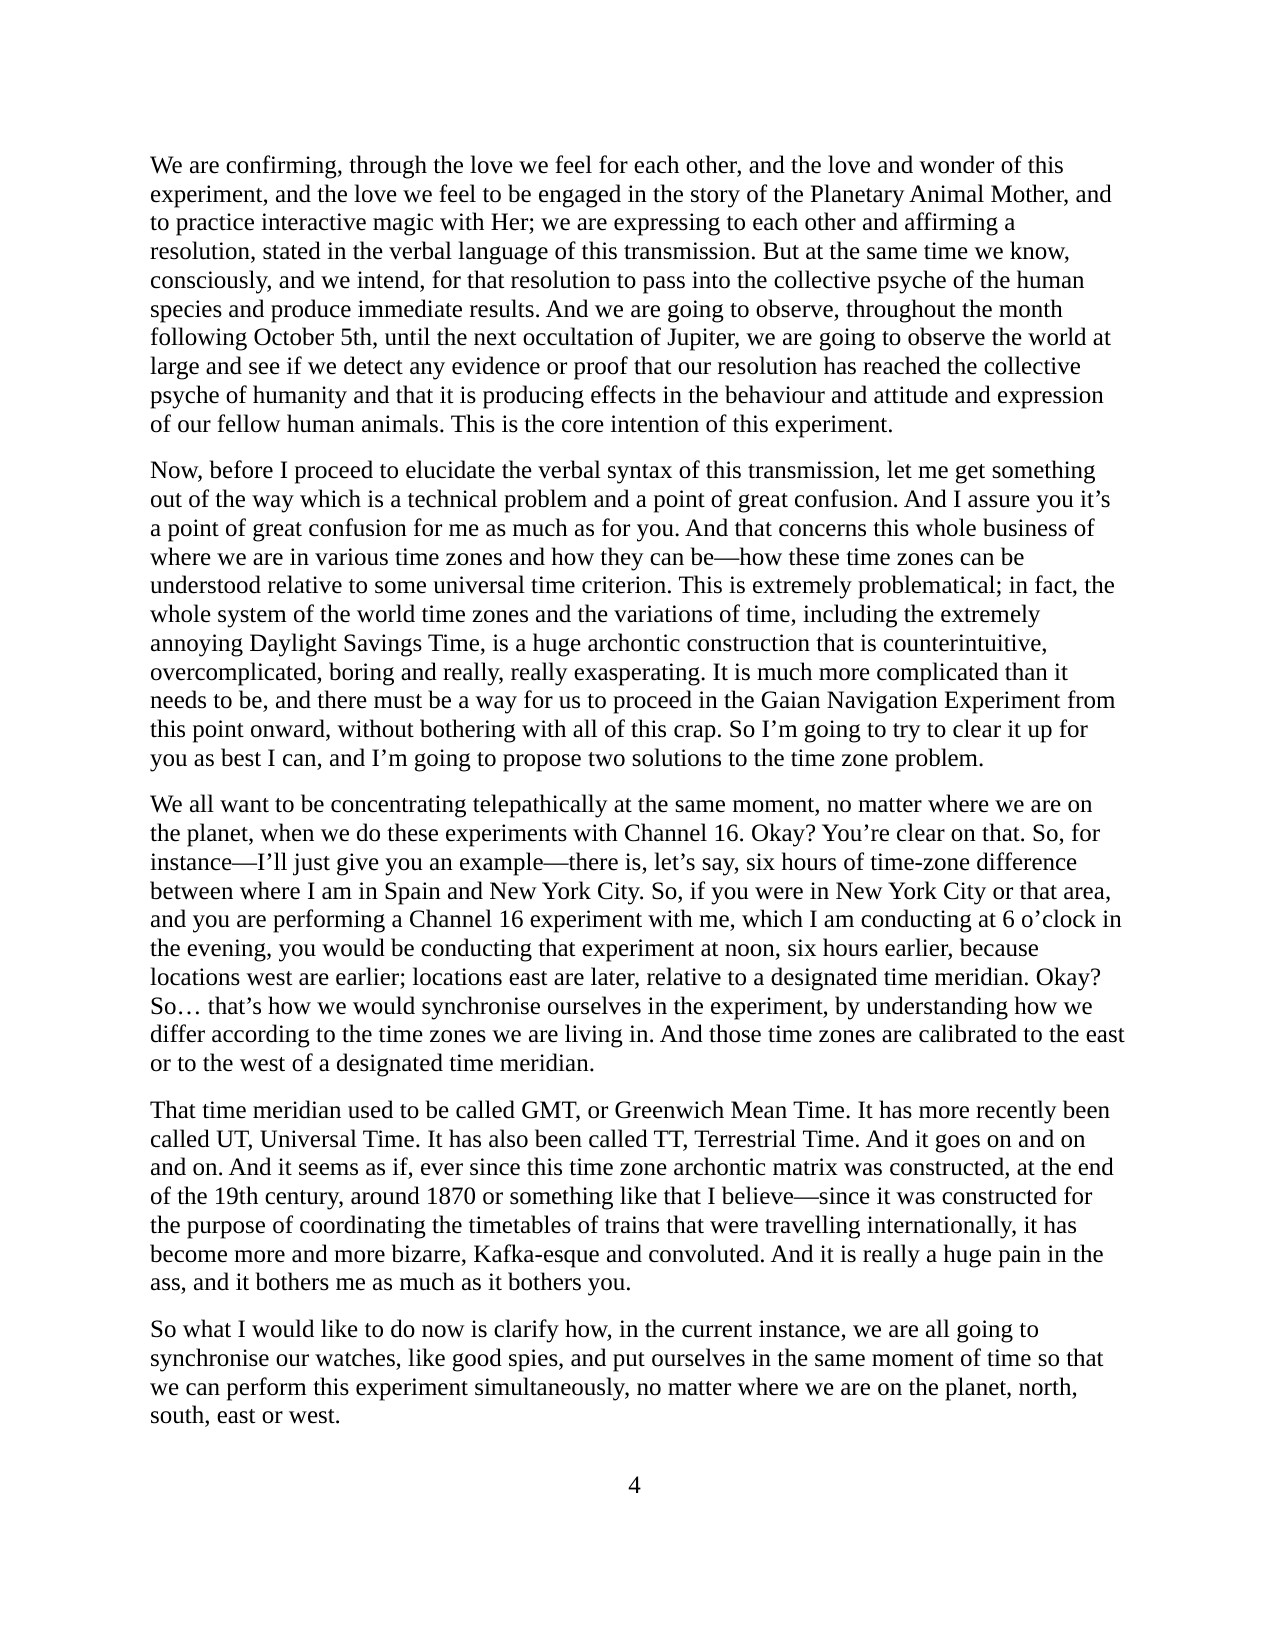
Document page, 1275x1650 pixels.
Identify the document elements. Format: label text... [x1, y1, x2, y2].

text That time meridian used to be called GMT, or Greenwich Mean Time. It has more recently been called UT, Universal Time. It has also been called TT, Terrestrial Time. And it goes on and on and on. And it seems as if, ever since this time zone archontic matrix was constructed, at the end of the 19th century, around 1870 or something like that I believe—since it was constructed for the purpose of coordinating the timetables of trains that were travelling internationally, it has become more and more bizarre, Kafka-esque and convoluted. And it is really a huge pain in the ass, and it bothers me as much as it bothers you. [150, 1095, 1125, 1296]
text We are confirming, through the love we feel for each other, and the love and wonder of this experiment, and the love we feel to be engaged in the story of the Planetary Animal Mother, and to practice interactive magic with Her; we are expressing to each other and affirming a resolution, stated in the verbal language of this transmission. But at the same time we know, consciously, and we intend, for that resolution to pass into the collective psyche of the human species and produce immediate results. And we are going to observe, throughout the month following October 5th, until the next occultation of Jupiter, we are going to observe the world at large and see if we detect any evidence or proof that our resolution has reached the collective psyche of humanity and that it is producing effects in the behaviour and attitude and expression of our fellow human animals. This is the core intention of this experiment. [150, 150, 1125, 437]
text Now, before I proceed to elucidate the verbal syntax of this transmission, let me get something out of the way which is a technical problem and a point of great confusion. And I assure you it’s a point of great confusion for me as much as for you. And that concerns this whole business of where we are in various time zones and how they can be—how these time zones can be understood relative to some universal time criterion. This is extremely problematical; in fact, the whole system of the world time zones and the variations of time, including the extremely annoying Daylight Savings Time, is a huge archontic construction that is counterintuitive, overcomplicated, boring and really, really exasperating. It is much more complicated than it needs to be, and there must be a way for us to proceed in the Gaian Navigation Experiment from this point onward, without bothering with all of this crap. So I’m going to try to clear it up for you as best I can, and I’m going to propose two solutions to the time zone problem. [150, 455, 1125, 772]
text So what I would like to do now is clarify how, in the current instance, we are all going to synchronise our watches, like good spies, and put ourselves in the same moment of time so that we can perform this experiment simultaneously, no matter where we are on the planet, north, south, east or west. [150, 1314, 1125, 1429]
text We all want to be concentrating telepathically at the same moment, no matter where we are on the planet, when we do these experiments with Channel 16. Okay? You’re clear on that. So, for instance—I’ll just give you an example—there is, let’s say, six hours of time-zone difference between where I am in Spain and New York City. So, if you were in New York City or that area, and you are performing a Channel 16 experiment with me, which I am conducting at 6 o’clock in the evening, you would be conducting that experiment at noon, six hours earlier, because locations west are earlier; locations east are later, relative to a designated time meridian. Okay? So… that’s how we would synchronise ourselves in the experiment, by understanding how we differ according to the time zones we are living in. And those time zones are calibrated to the east or to the west of a designated time meridian. [150, 789, 1125, 1077]
